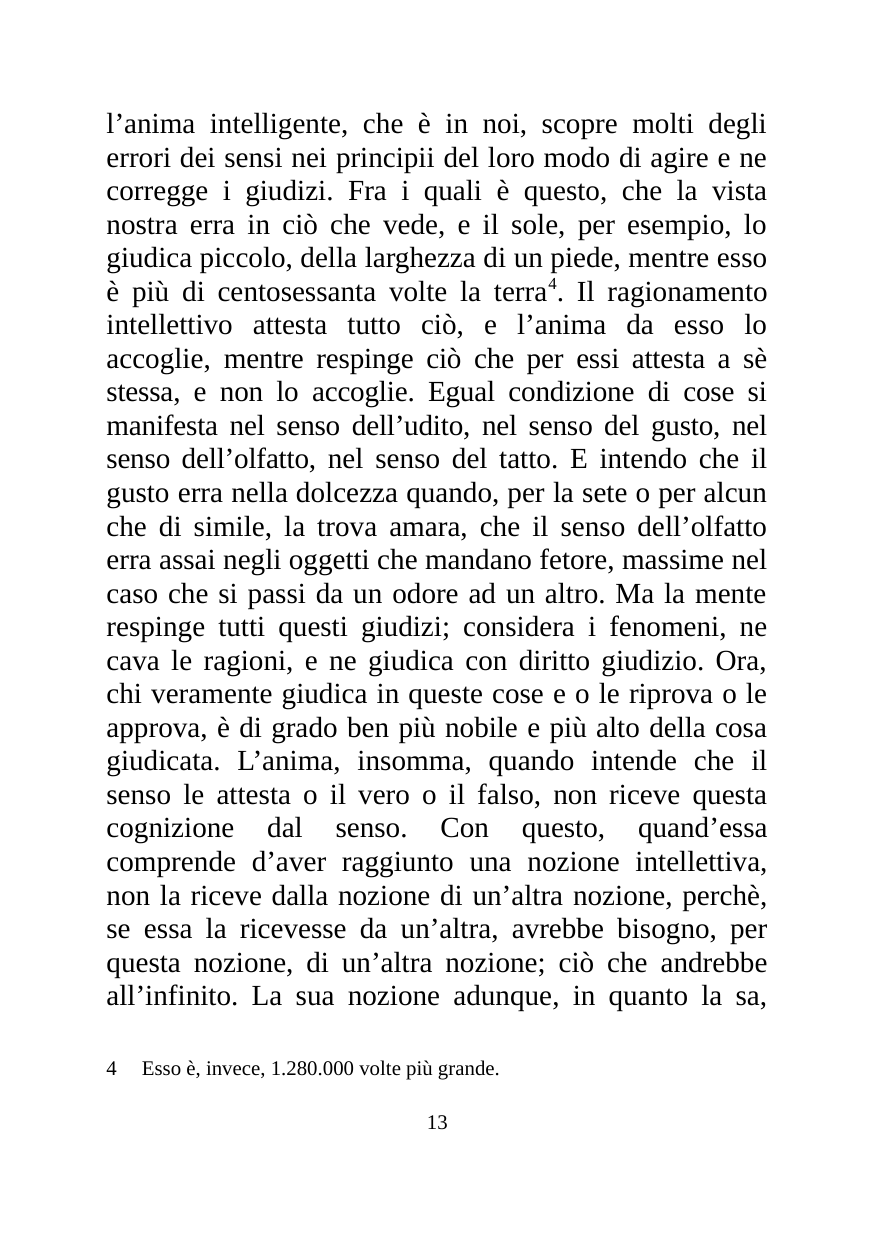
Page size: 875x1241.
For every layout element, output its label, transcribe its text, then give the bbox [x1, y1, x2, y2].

text l’anima intelligente, che è in noi, scopre molti degli errori dei sensi nei principii del loro modo di agire e ne corregge i giudizi. Fra i quali è questo, che la vista nostra erra in ciò che vede, e il sole, per esempio, lo giudica piccolo, della larghezza di un piede, mentre esso è più di centosessanta volte la terra. Il ragionamento intellettivo attesta tutto ciò, e l’anima da esso lo accoglie, mentre respinge ciò che per essi attesta a sè stessa, e non lo accoglie. Egual condizione di cose si manifesta nel senso dell’udito, nel senso del gusto, nel senso dell’olfatto, nel senso del tatto. E intendo che il gusto erra nella dolcezza quando, per la sete o per alcun che di simile, la trova amara, che il senso dell’olfatto erra assai negli oggetti che mandano fetore, massime nel caso che si passi da un odore ad un altro. Ma la mente respinge tutti questi giudizi; considera i fenomeni, ne cava le ragioni, e ne giudica con diritto giudizio. Ora, chi veramente giudica in queste cose e o le riprova o le approva, è di grado ben più nobile e più alto della cosa giudicata. L’anima, insomma, quando intende che il senso le attesta o il vero o il falso, non riceve questa cognizione dal senso. Con questo, quand’essa comprende d’aver raggiunto una nozione intellettiva, non la riceve dalla nozione di un’altra nozione, perchè, se essa la ricevesse da un’altra, avrebbe bisogno, per questa nozione, di un’altra nozione; ciò che andrebbe all’infinito. La sua nozione adunque, in quanto la sa, [106, 106, 768, 1012]
text Esso è, invece, 1.280.000 volte più grande. [106, 1056, 768, 1080]
